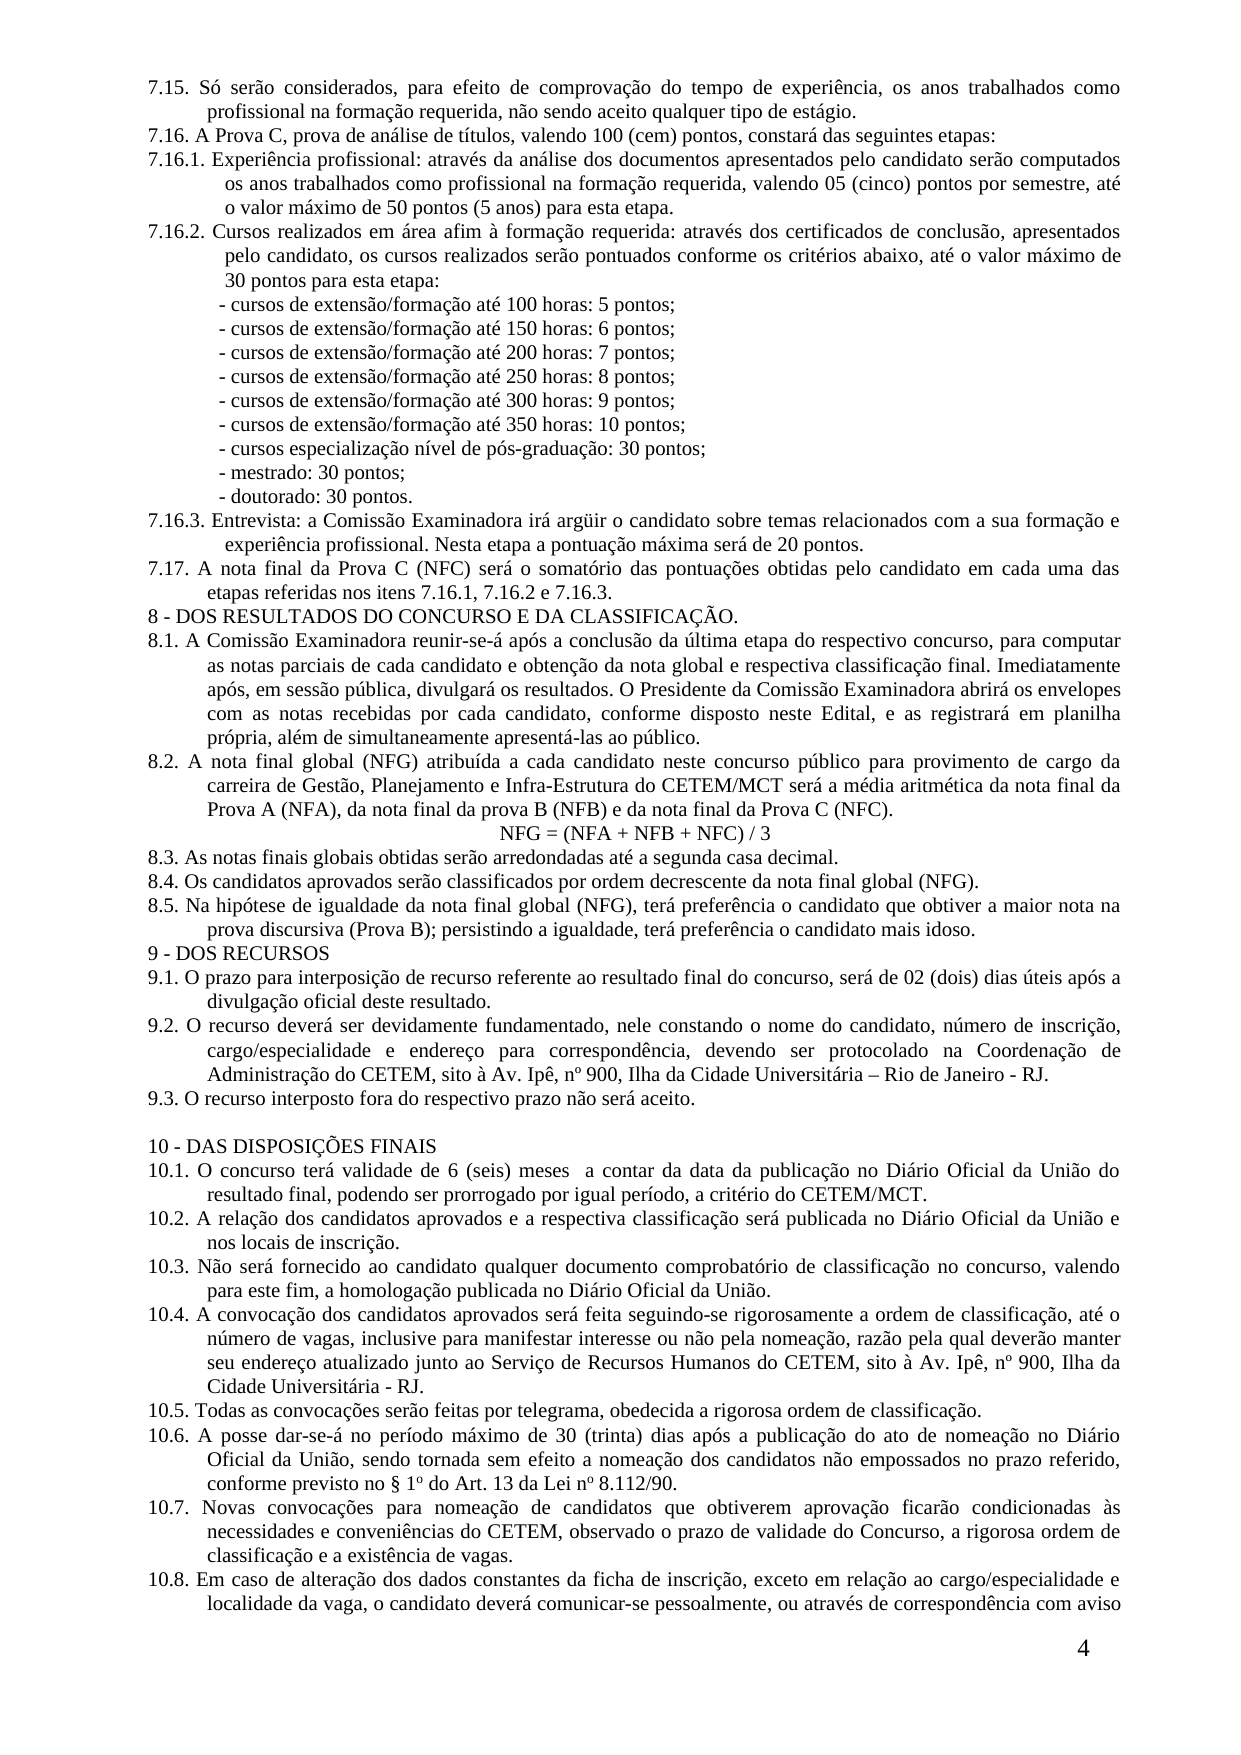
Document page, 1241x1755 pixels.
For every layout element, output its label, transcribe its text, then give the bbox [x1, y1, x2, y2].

text - cursos de extensão/formação até 200 horas: 7 pontos; [148, 340, 1122, 364]
text 8.2. A nota final global (NFG) atribuída a cada candidato neste concurso público para provimento de cargo da carreira de Gestão, Planejamento e Infra-Estrutura do CETEM/MCT será a média aritmética da nota final da Prova A (NFA), da nota final da prova B (NFB) e da nota final da Prova C (NFC). [148, 749, 1122, 821]
text 10.5. Todas as convocações serão feitas por telegrama, obedecida a rigorosa ordem de classificação. [148, 1398, 1122, 1422]
text - mestrado: 30 pontos; [148, 460, 1122, 484]
text 7.16.2. Cursos realizados em área afim à formação requerida: através dos certificados de conclusão, apresentados pelo candidato, os cursos realizados serão pontuados conforme os critérios abaixo, até o valor máximo de 30 pontos para esta etapa: [148, 219, 1122, 292]
text - cursos de extensão/formação até 350 horas: 10 pontos; [148, 412, 1122, 436]
text 9 - DOS RECURSOS [148, 941, 1122, 965]
text 8 - DOS RESULTADOS DO CONCURSO E DA CLASSIFICAÇÃO. [148, 604, 1122, 628]
text - cursos de extensão/formação até 100 horas: 5 pontos; [148, 292, 1122, 316]
text 10.8. Em caso de alteração dos dados constantes da ficha de inscrição, exceto em relação ao cargo/especialidade e localidade da vaga, o candidato deverá comunicar-se pessoalmente, ou através de correspondência com aviso [148, 1567, 1122, 1615]
text 8.4. Os candidatos aprovados serão classificados por ordem decrescente da nota final global (NFG). [148, 869, 1122, 893]
text 7.16.3. Entrevista: a Comissão Examinadora irá argüir o candidato sobre temas relacionados com a sua formação e experiência profissional. Nesta etapa a pontuação máxima será de 20 pontos. [148, 508, 1122, 556]
text 7.16.1. Experiência profissional: através da análise dos documentos apresentados pelo candidato serão computados os anos trabalhados como profissional na formação requerida, valendo 05 (cinco) pontos por semestre, até o valor máximo de 50 pontos (5 anos) para esta etapa. [148, 147, 1122, 219]
text - cursos de extensão/formação até 300 horas: 9 pontos; [148, 388, 1122, 412]
text 7.16. A Prova C, prova de análise de títulos, valendo 100 (cem) pontos, constará das seguintes etapas: [148, 123, 1122, 147]
text 8.1. A Comissão Examinadora reunir-se-á após a conclusão da última etapa do respectivo concurso, para computar as notas parciais de cada candidato e obtenção da nota global e respectiva classificação final. Imediatamente após, em sessão pública, divulgará os resultados. O Presidente da Comissão Examinadora abrirá os envelopes com as notas recebidas por cada candidato, conforme disposto neste Edital, e as registrará em planilha própria, além de simultaneamente apresentá-las ao público. [148, 628, 1122, 749]
text 10.1. O concurso terá validade de 6 (seis) meses a contar da data da publicação no Diário Oficial da União do resultado final, podendo ser prorrogado por igual período, a critério do CETEM/MCT. [148, 1158, 1122, 1206]
text 10 - DAS DISPOSIÇÕES FINAIS [148, 1134, 1122, 1158]
text 7.17. A nota final da Prova C (NFC) será o somatório das pontuações obtidas pelo candidato em cada uma das etapas referidas nos itens 7.16.1, 7.16.2 e 7.16.3. [148, 556, 1122, 604]
text 10.7. Novas convocações para nomeação de candidatos que obtiverem aprovação ficarão condicionadas às necessidades e conveniências do CETEM, observado o prazo de validade do Concurso, a rigorosa ordem de classificação e a existência de vagas. [148, 1495, 1122, 1567]
text 10.4. A convocação dos candidatos aprovados será feita seguindo-se rigorosamente a ordem de classificação, até o número de vagas, inclusive para manifestar interesse ou não pela nomeação, razão pela qual deverão manter seu endereço atualizado junto ao Serviço de Recursos Humanos do CETEM, sito à Av. Ipê, nº 900, Ilha da Cidade Universitária - RJ. [148, 1302, 1122, 1398]
text - cursos especialização nível de pós-graduação: 30 pontos; [148, 436, 1122, 460]
text 7.15. Só serão considerados, para efeito de comprovação do tempo de experiência, os anos trabalhados como profissional na formação requerida, não sendo aceito qualquer tipo de estágio. [148, 75, 1122, 123]
text - cursos de extensão/formação até 250 horas: 8 pontos; [148, 364, 1122, 388]
text 9.2. O recurso deverá ser devidamente fundamentado, nele constando o nome do candidato, número de inscrição, cargo/especialidade e endereço para correspondência, devendo ser protocolado na Coordenação de Administração do CETEM, sito à Av. Ipê, nº 900, Ilha da Cidade Universitária – Rio de Janeiro - RJ. [148, 1013, 1122, 1086]
text NFG = (NFA + NFB + NFC) / 3 [148, 821, 1122, 845]
text - cursos de extensão/formação até 150 horas: 6 pontos; [148, 316, 1122, 340]
text 10.2. A relação dos candidatos aprovados e a respectiva classificação será publicada no Diário Oficial da União e nos locais de inscrição. [148, 1206, 1122, 1254]
text - doutorado: 30 pontos. [148, 484, 1122, 508]
text 9.3. O recurso interposto fora do respectivo prazo não será aceito. [148, 1086, 1122, 1110]
text 8.3. As notas finais globais obtidas serão arredondadas até a segunda casa decimal. [148, 845, 1122, 869]
text 10.6. A posse dar-se-á no período máximo de 30 (trinta) dias após a publicação do ato de nomeação no Diário Oficial da União, sendo tornada sem efeito a nomeação dos candidatos não empossados no prazo referido, conforme previsto no § 1o do Art. 13 da Lei no 8.112/90. [148, 1422, 1122, 1495]
text 8.5. Na hipótese de igualdade da nota final global (NFG), terá preferência o candidato que obtiver a maior nota na prova discursiva (Prova B); persistindo a igualdade, terá preferência o candidato mais idoso. [148, 893, 1122, 941]
text 9.1. O prazo para interposição de recurso referente ao resultado final do concurso, será de 02 (dois) dias úteis após a divulgação oficial deste resultado. [148, 965, 1122, 1013]
text 10.3. Não será fornecido ao candidato qualquer documento comprobatório de classificação no concurso, valendo para este fim, a homologação publicada no Diário Oficial da União. [148, 1254, 1122, 1302]
